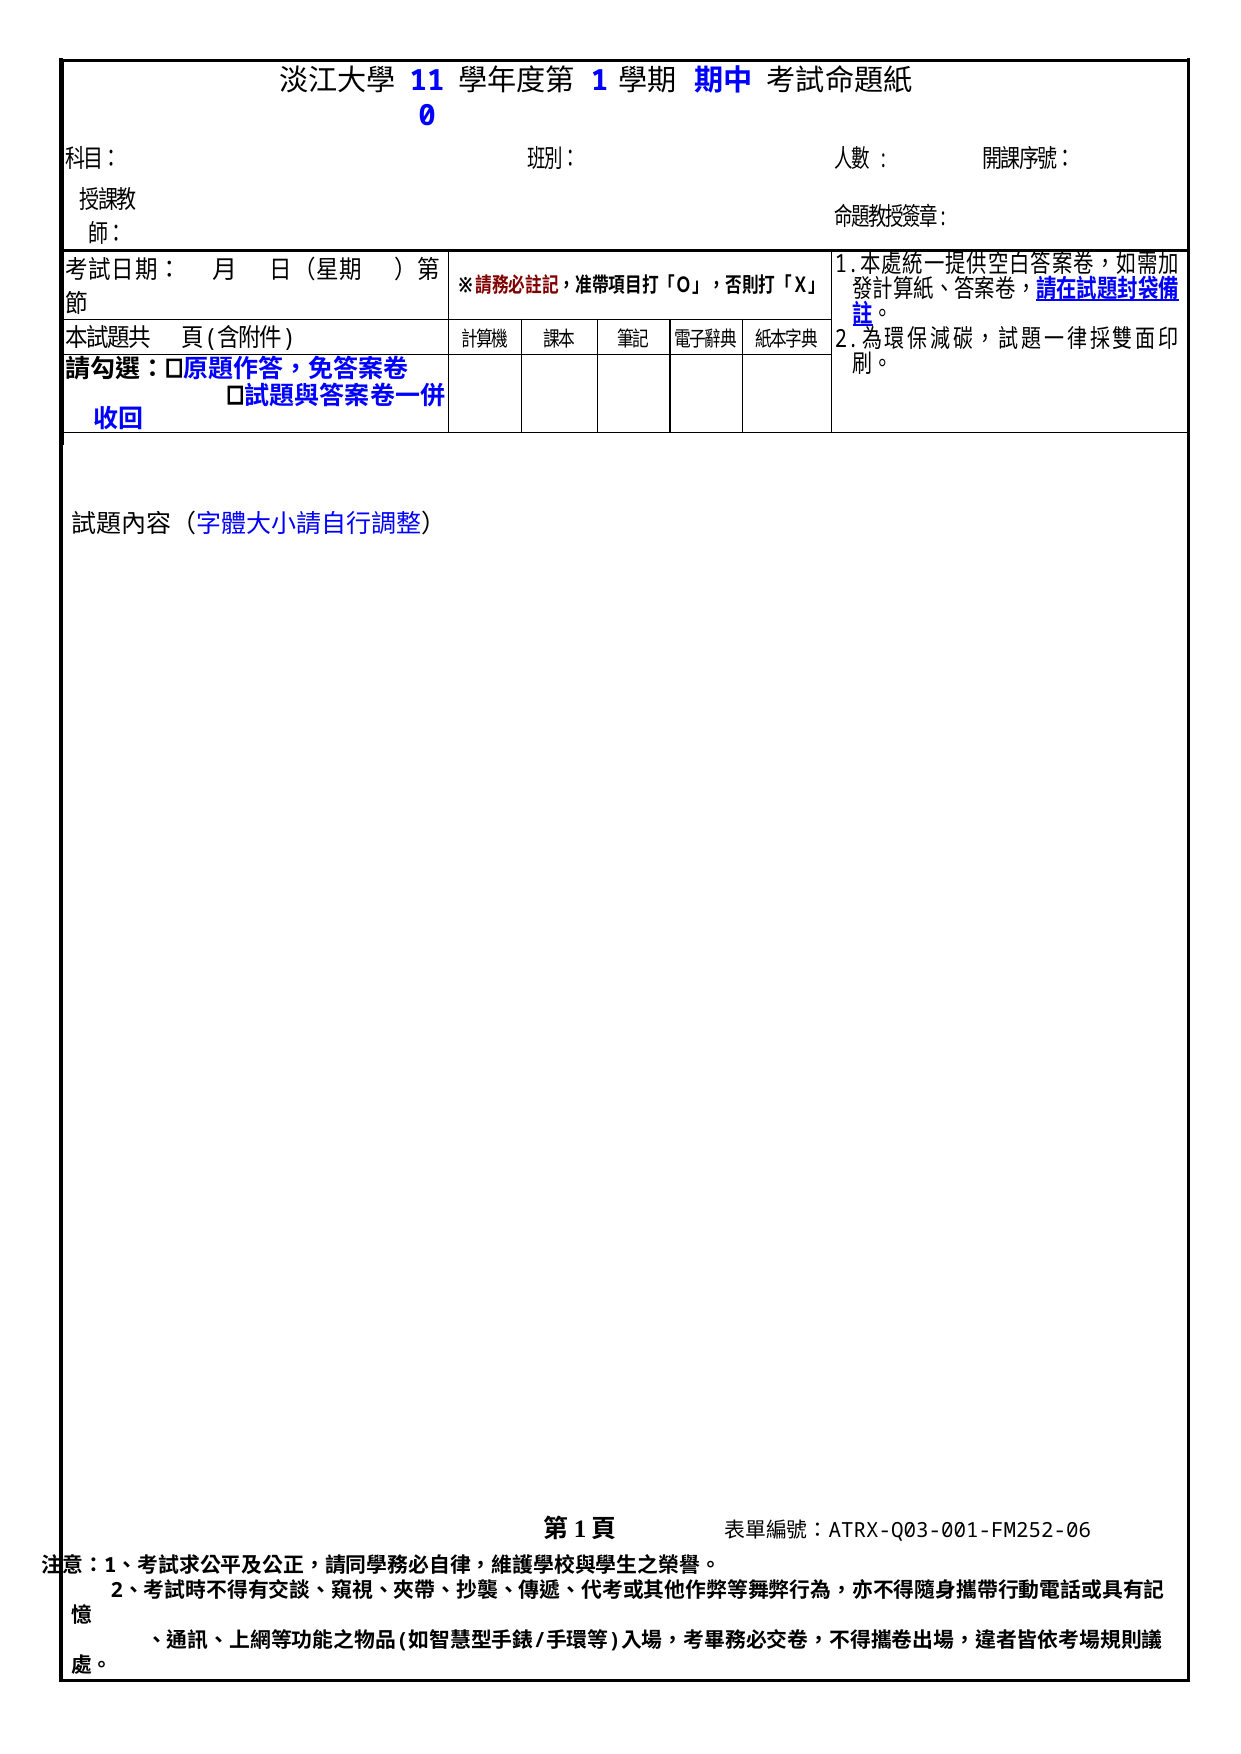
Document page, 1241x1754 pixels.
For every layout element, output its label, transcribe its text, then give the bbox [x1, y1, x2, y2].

text 試題內容（字體大小請自行調整） [71, 480, 1178, 543]
